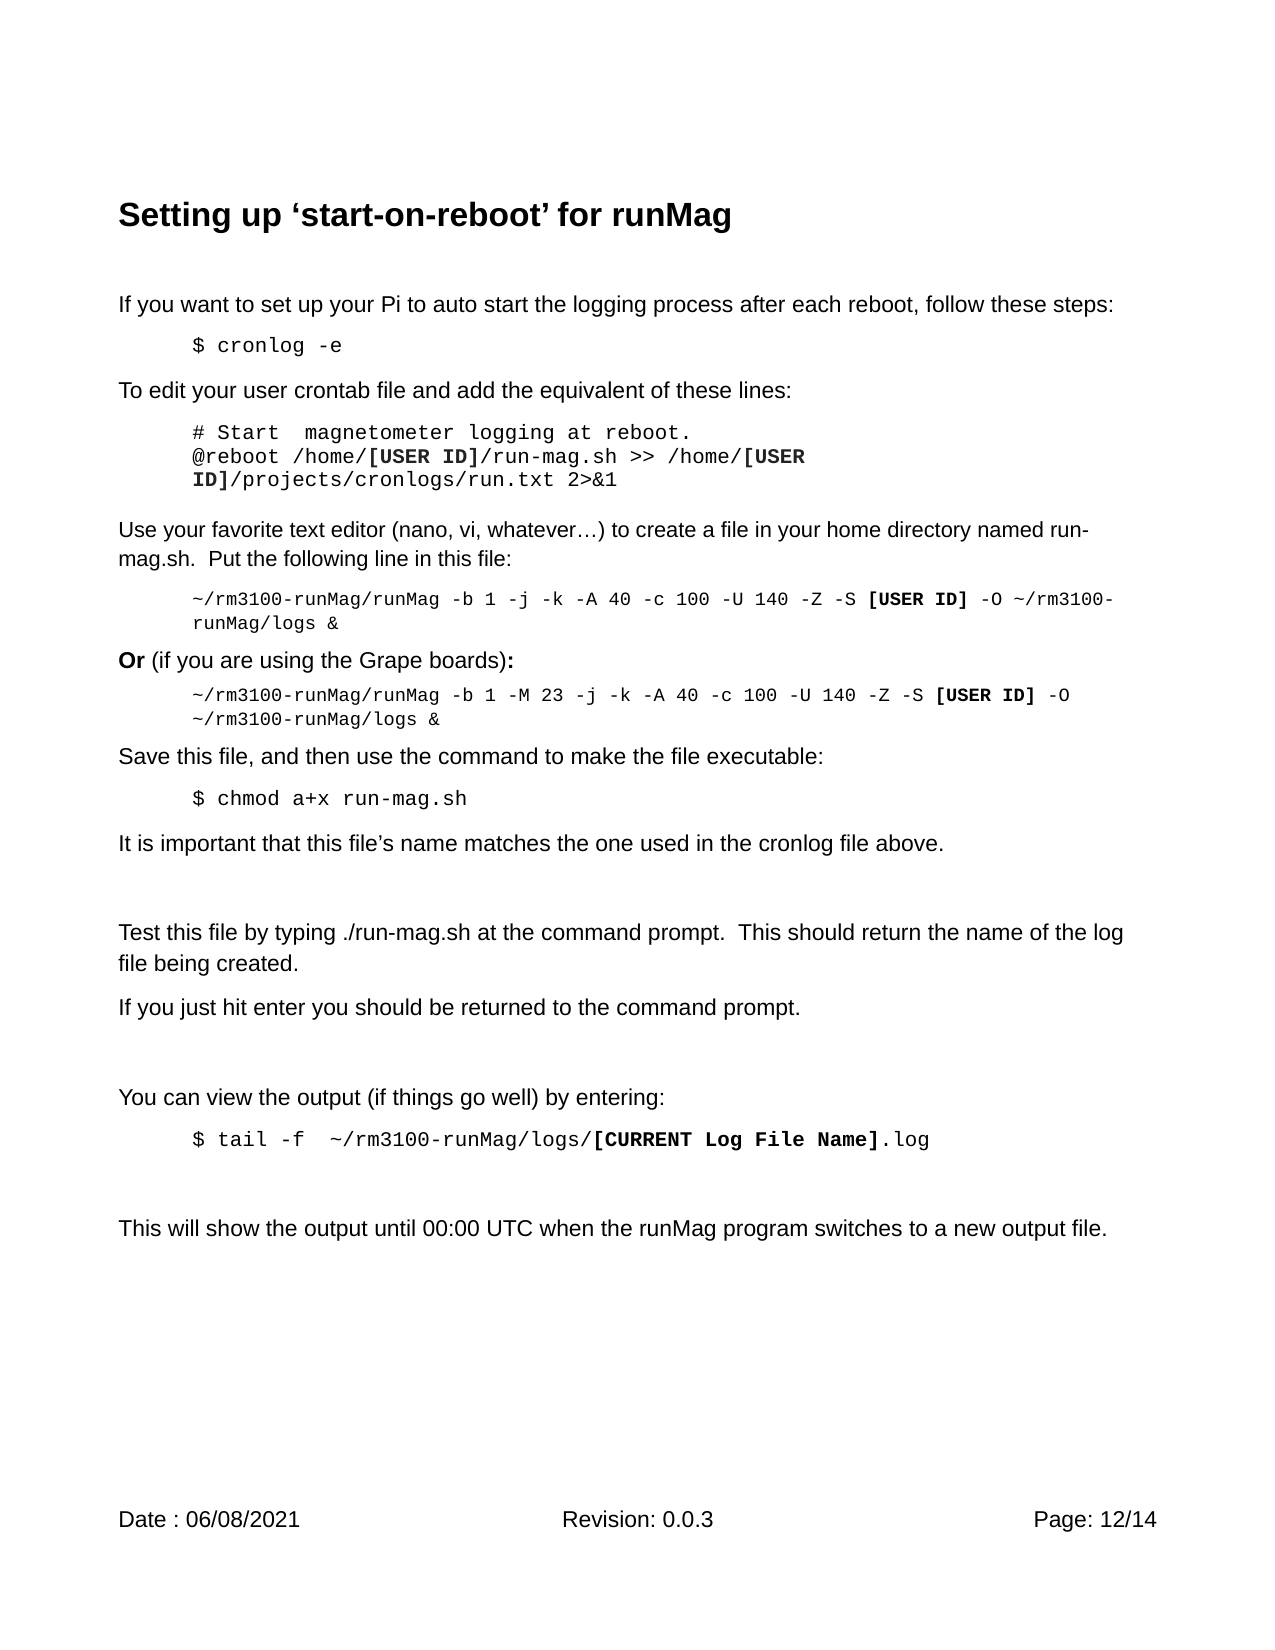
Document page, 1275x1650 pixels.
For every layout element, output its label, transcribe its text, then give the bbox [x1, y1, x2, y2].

text To edit your user crontab file and add the equivalent of these lines: [118, 377, 1157, 404]
text If you want to set up your Pi to auto start the logging process after each reboot, follow these steps: [118, 291, 1157, 317]
text ~/rm3100-runMag/runMag -b 1 -M 23 -j -k -A 40 -c 100 -U 140 -Z -S [USER ID] -O ~/rm3100-runMag/logs & [192, 686, 1157, 731]
text @reboot /home/[USER ID]/run-mag.sh >> /home/[USER ID]/projects/cronlogs/run.txt 2>&1 [192, 446, 1157, 493]
text If you just hit enter you should be returned to the command prompt. [118, 994, 1157, 1021]
text Save this file, and then use the command to make the file executable: [118, 743, 1157, 769]
text Or (if you are using the Grape boards): [118, 647, 1157, 673]
text You can view the output (if things go well) by entering: [118, 1084, 1157, 1110]
text $ tail -f ~/rm3100-runMag/logs/[CURRENT Log File Name].log [192, 1129, 1157, 1152]
text # Start magnetometer logging at reboot. [192, 422, 1157, 446]
text ~/rm3100-runMag/runMag -b 1 -j -k -A 40 -c 100 -U 140 -Z -S [USER ID] -O ~/rm3100-runMag/logs & [192, 589, 1157, 635]
text This will show the output until 00:00 UTC when the runMag program switches to a new output file. [118, 1215, 1157, 1242]
text $ chmod a+x run-mag.sh [192, 788, 1157, 812]
text Test this file by typing ./run-mag.sh at the command prompt. This should return the name of the log file being created. [118, 919, 1157, 976]
text $ cronlog -e [192, 336, 1157, 359]
text It is important that this file’s name matches the one used in the cronlog file above. [118, 830, 1157, 856]
subtitle Setting up ‘start-on-reboot’ for runMag [118, 195, 1157, 233]
text Use your favorite text editor (nano, vi, whatever…) to create a file in your home directory named run-mag.sh. Put the following line in this file: [118, 517, 1157, 571]
